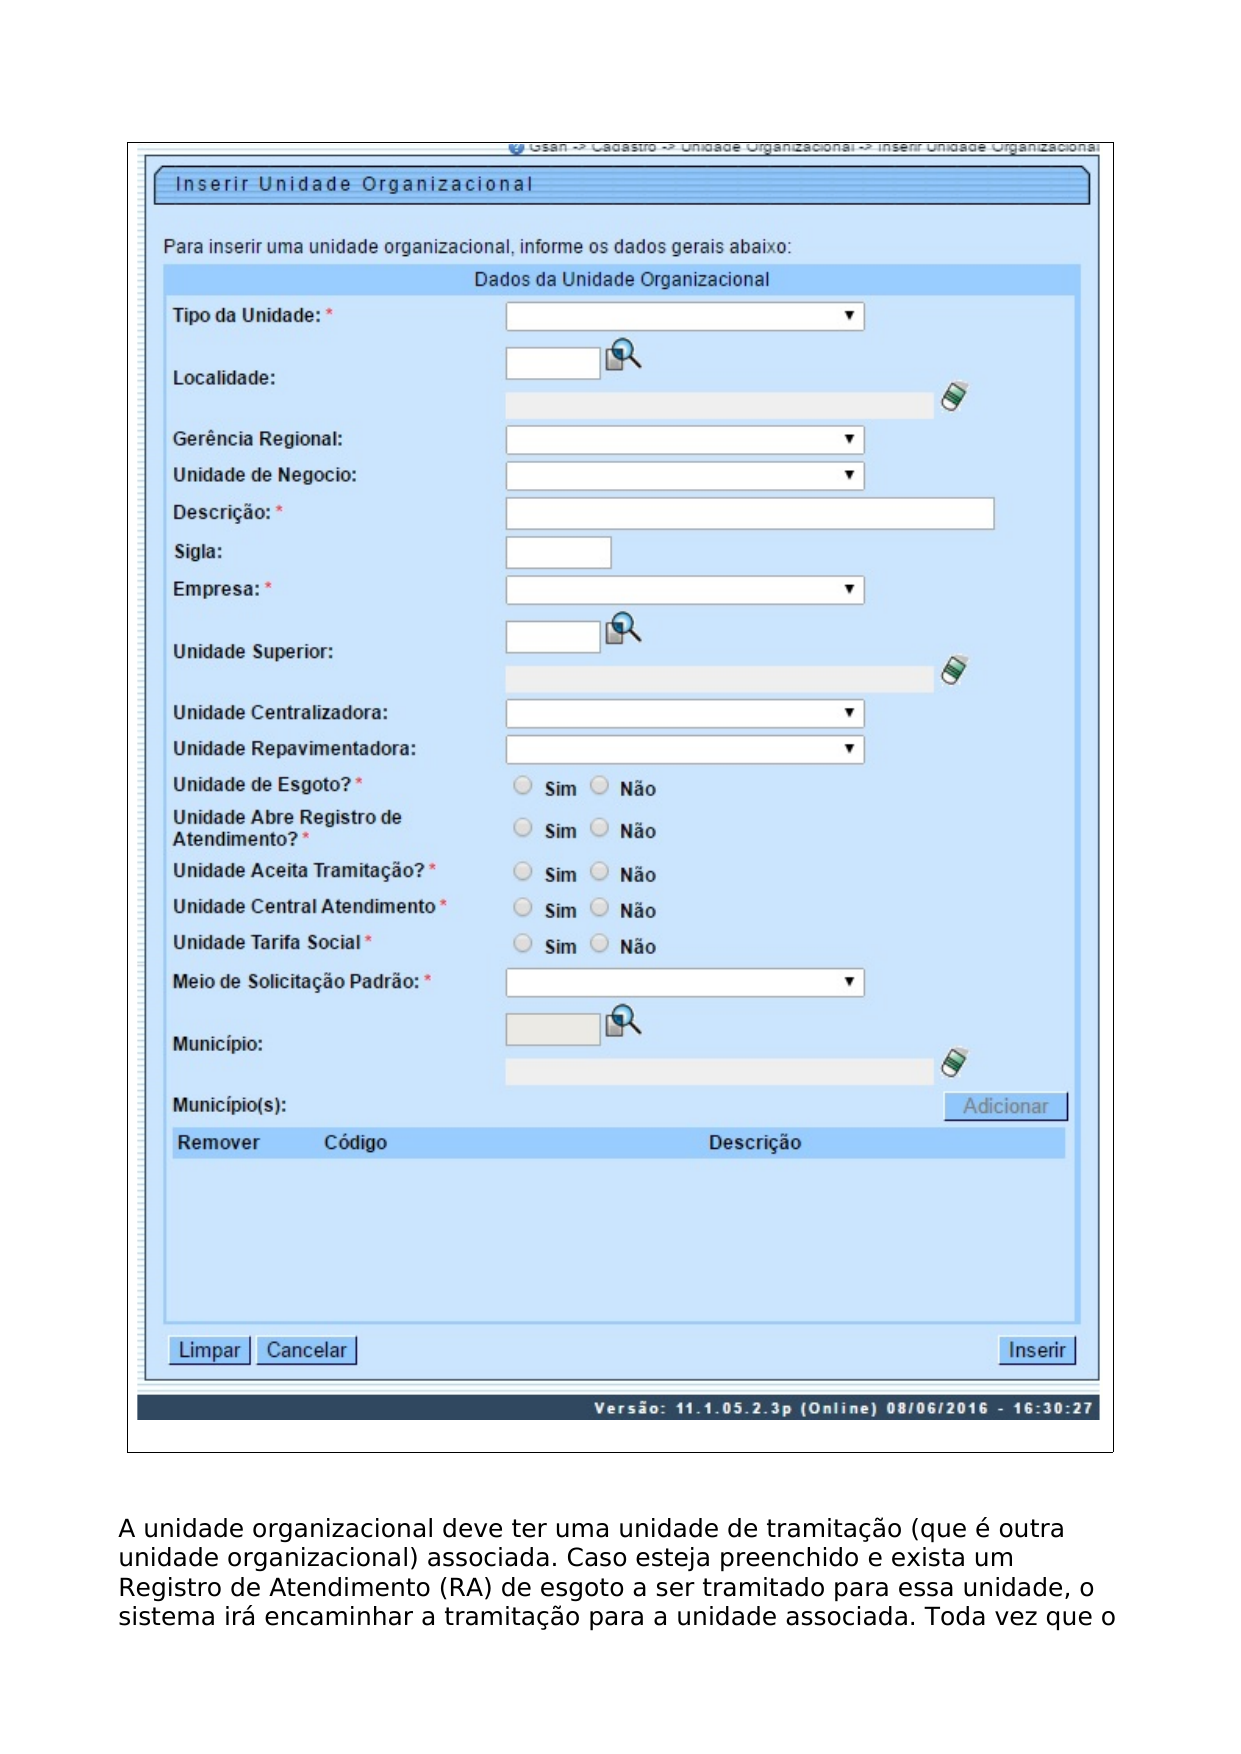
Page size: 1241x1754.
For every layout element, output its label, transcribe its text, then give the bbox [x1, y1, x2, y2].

picture [137, 144, 1103, 1420]
text A unidade organizacional deve ter uma unidade de tramitação (que é outra unidade organizacional) associada. Caso esteja preenchido e exista um Registro de Atendimento (RA) de esgoto a ser tramitado para essa unidade, o sistema irá encaminhar a tramitação para a unidade associada. Toda vez que o [118, 1514, 1122, 1631]
table_header [128, 143, 1113, 1452]
